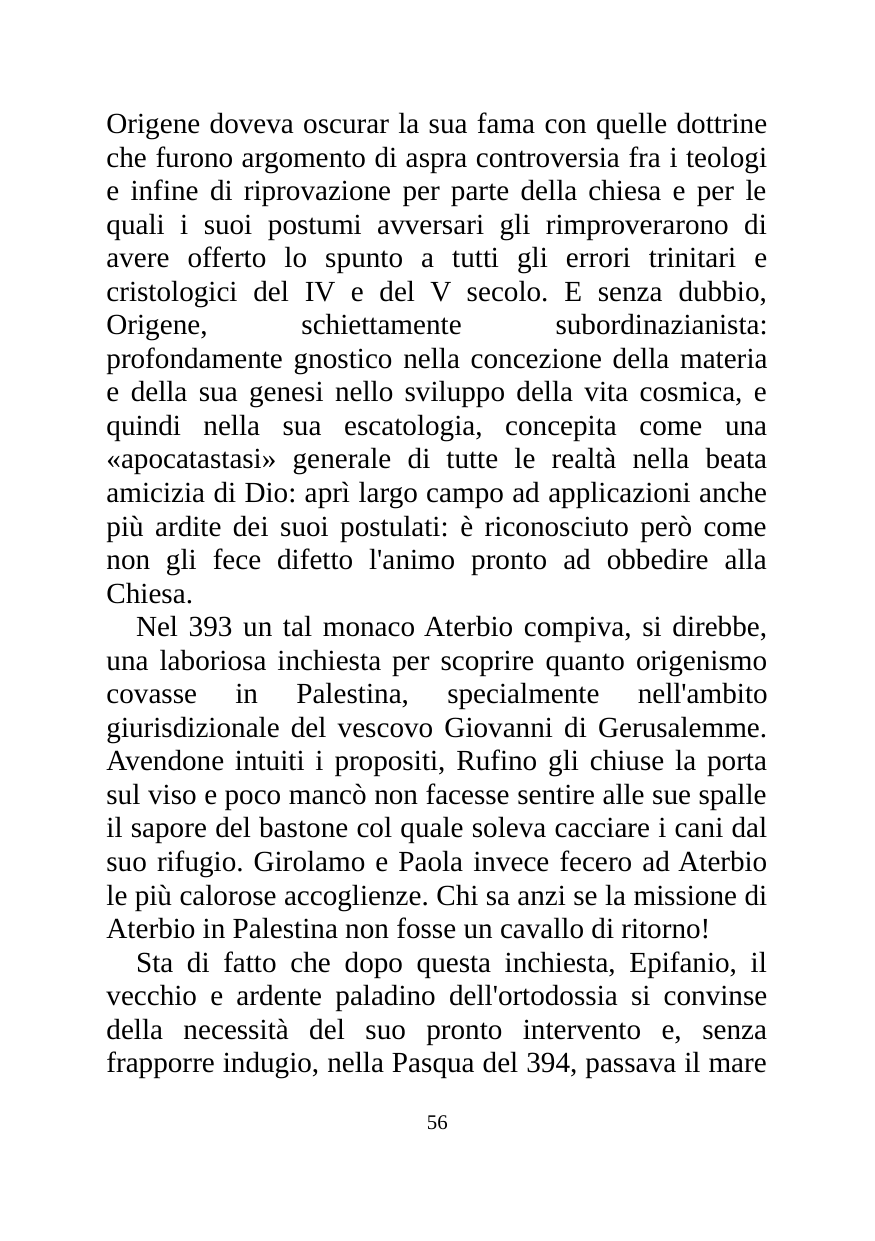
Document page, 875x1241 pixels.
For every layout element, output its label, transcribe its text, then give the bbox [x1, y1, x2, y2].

text Nel 393 un tal monaco Aterbio compiva, si direbbe, una laboriosa inchiesta per scoprire quanto origenismo covasse in Palestina, specialmente nell'ambito giurisdizionale del vescovo Giovanni di Gerusalemme. Avendone intuiti i propositi, Rufino gli chiuse la porta sul viso e poco mancò non facesse sentire alle sue spalle il sapore del bastone col quale soleva cacciare i cani dal suo rifugio. Girolamo e Paola invece fecero ad Aterbio le più calorose accoglienze. Chi sa anzi se la missione di Aterbio in Palestina non fosse un cavallo di ritorno! [106, 609, 768, 945]
text Sta di fatto che dopo questa inchiesta, Epifanio, il vecchio e ardente paladino dell'ortodossia si convinse della necessità del suo pronto intervento e, senza frapporre indugio, nella Pasqua del 394, passava il mare [106, 945, 768, 1079]
text Origene doveva oscurar la sua fama con quelle dottrine che furono argomento di aspra controversia fra i teologi e infine di riprovazione per parte della chiesa e per le quali i suoi postumi avversari gli rimproverarono di avere offerto lo spunto a tutti gli errori trinitari e cristologici del IV e del V secolo. E senza dubbio, Origene, schiettamente subordinazianista: profondamente gnostico nella concezione della materia e della sua genesi nello sviluppo della vita cosmica, e quindi nella sua escatologia, concepita come una «apocatastasi» generale di tutte le realtà nella beata amicizia di Dio: aprì largo campo ad applicazioni anche più ardite dei suoi postulati: è riconosciuto però come non gli fece difetto l'animo pronto ad obbedire alla Chiesa. [106, 106, 768, 609]
